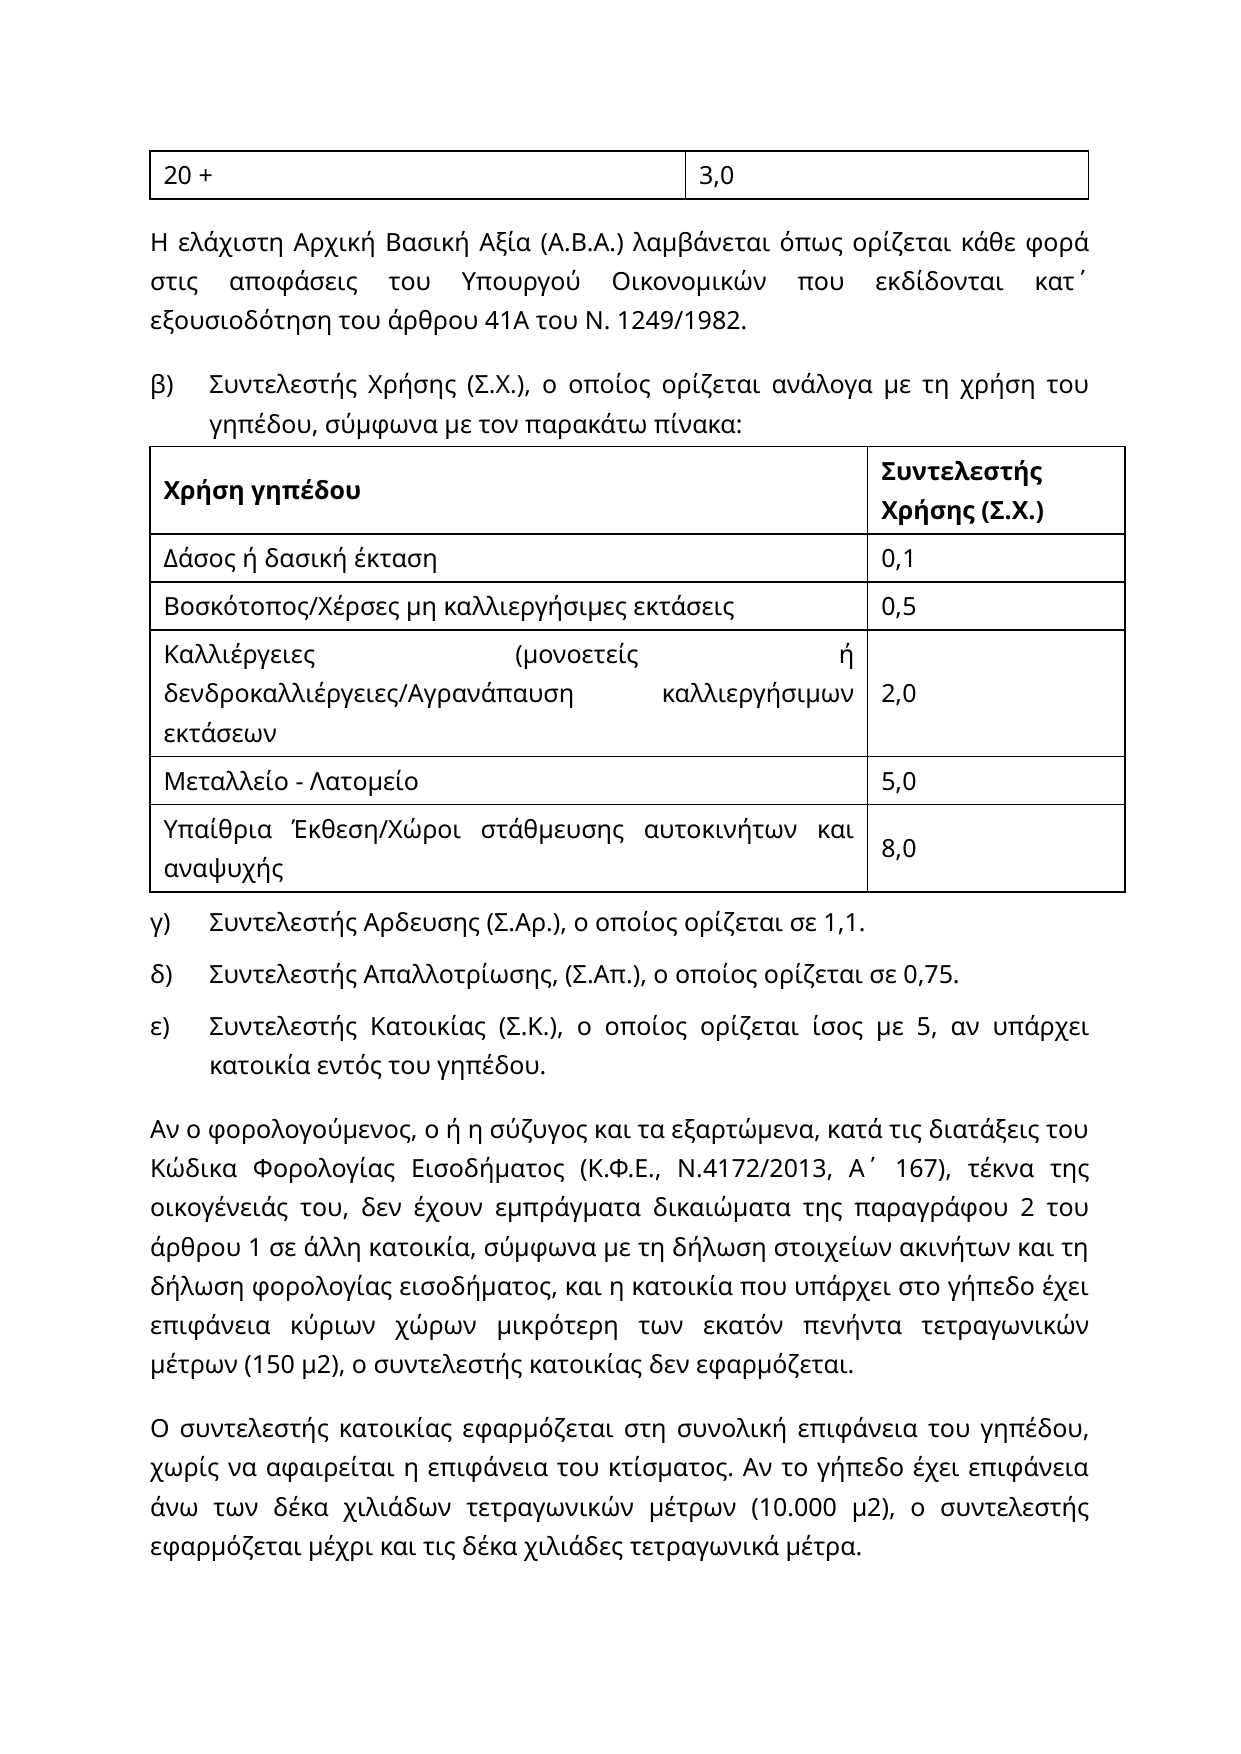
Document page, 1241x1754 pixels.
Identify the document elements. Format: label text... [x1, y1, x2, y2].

table_cell Μεταλλείο - Λατομείο [151, 757, 867, 804]
list γ) Συντελεστής Αρδευσης (Σ.Αρ.), ο οποίος ορίζεται σε 1,1. [150, 905, 1090, 939]
list ε) Συντελεστής Κατοικίας (Σ.Κ.), ο οποίος ορίζεται ίσος με 5, αν υπάρχει κατοικία εντός του γηπέδου. [150, 1008, 1090, 1082]
table_cell Δάσος ή δασική έκταση [151, 535, 867, 581]
list β) Συντελεστής Χρήσης (Σ.Χ.), ο οποίος ορίζεται ανάλογα με τη χρήση του γηπέδου, σύμφωνα με τον παρακάτω πίνακα: [150, 367, 1090, 440]
text Ο συντελεστής κατοικίας εφαρμόζεται στη συνολική επιφάνεια του γηπέδου, χωρίς να αφαιρείται η επιφάνεια του κτίσματος. Αν το γήπεδο έχει επιφάνεια άνω των δέκα χιλιάδων τετραγωνικών μέτρων (10.000 μ2), ο συντελεστής εφαρμόζεται μέχρι και τις δέκα χιλιάδες τετραγωνικά μέτρα. [150, 1411, 1090, 1562]
text Αν ο φορολογούμενος, ο ή η σύζυγος και τα εξαρτώμενα, κατά τις διατάξεις του Κώδικα Φορολογίας Εισοδήματος (Κ.Φ.Ε., Ν.4172/2013, Α΄ 167), τέκνα της οικογένειάς του, δεν έχουν εμπράγματα δικαιώματα της παραγράφου 2 του άρθρου 1 σε άλλη κατοικία, σύμφωνα με τη δήλωση στοιχείων ακινήτων και τη δήλωση φορολογίας εισοδήματος, και η κατοικία που υπάρχει στο γήπεδο έχει επιφάνεια κύριων χώρων μικρότερη των εκατόν πενήντα τετραγωνικών μέτρων (150 μ2), ο συντελεστής κατοικίας δεν εφαρμόζεται. [150, 1112, 1090, 1381]
table_header Χρήση γηπέδου [151, 447, 867, 533]
list δ) Συντελεστής Απαλλοτρίωσης, (Σ.Απ.), ο οποίος ορίζεται σε 0,75. [150, 957, 1090, 991]
table_cell Καλλιέργειες (μονοετείς ή δενδροκαλλιέργειες/Αγρανάπαυση καλλιεργήσιμων εκτάσεων [151, 631, 867, 756]
table_cell 0,1 [868, 535, 1124, 581]
table_cell Βοσκότοπος/Χέρσες μη καλλιεργήσιμες εκτάσεις [151, 583, 867, 629]
text Η ελάχιστη Αρχική Βασική Αξία (Α.Β.Α.) λαμβάνεται όπως ορίζεται κάθε φορά στις αποφάσεις του Υπουργού Οικονομικών που εκδίδονται κατ΄ εξουσιοδότηση του άρθρου 41Α του Ν. 1249/1982. [150, 225, 1090, 337]
table_cell 0,5 [868, 583, 1124, 629]
table_cell 20 + [151, 152, 685, 198]
table_cell 5,0 [868, 757, 1124, 804]
table_cell 2,0 [868, 631, 1124, 756]
table_cell 3,0 [686, 152, 1088, 198]
table_cell 8,0 [868, 805, 1124, 891]
table_header Συντελεστής Χρήσης (Σ.Χ.) [868, 447, 1124, 533]
table_cell Υπαίθρια Έκθεση/Χώροι στάθμευσης αυτοκινήτων και αναψυχής [151, 805, 867, 891]
